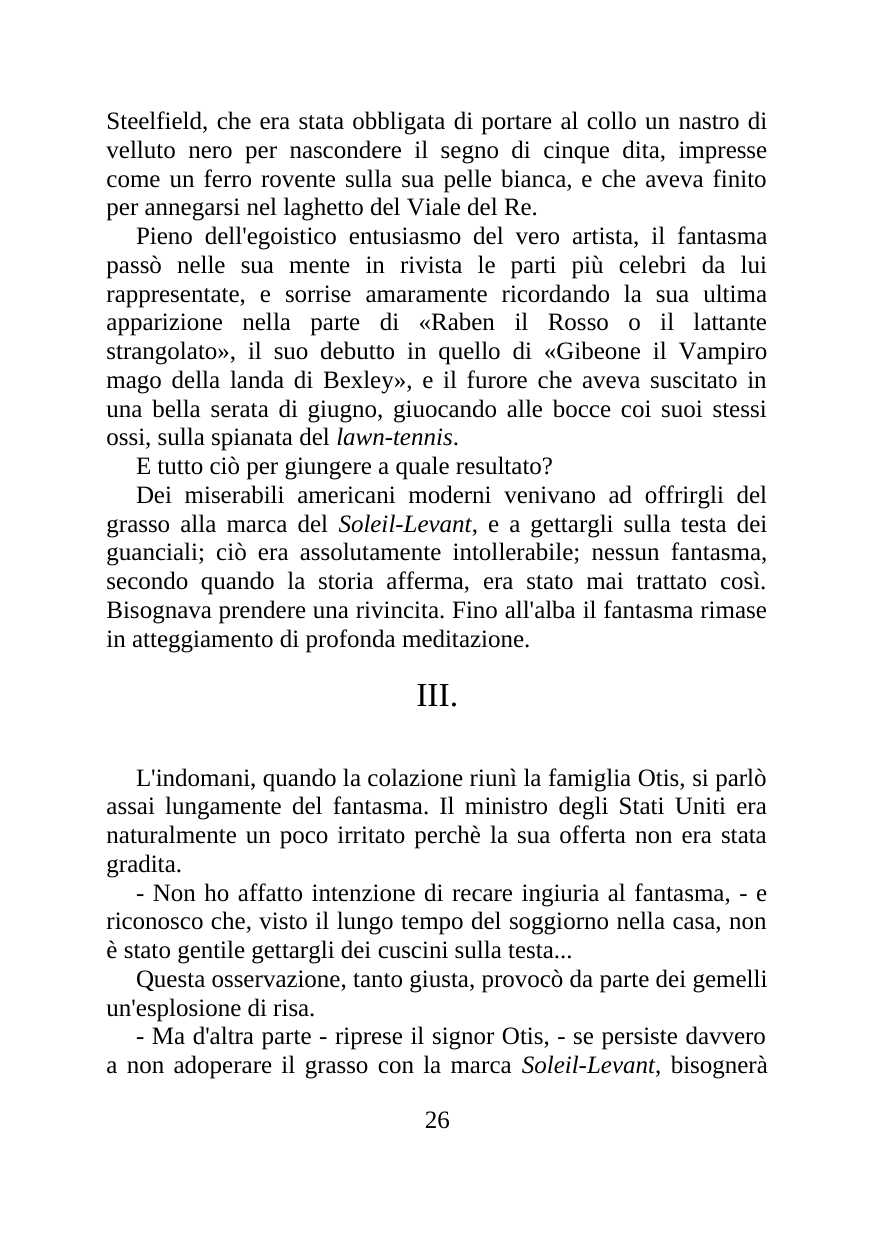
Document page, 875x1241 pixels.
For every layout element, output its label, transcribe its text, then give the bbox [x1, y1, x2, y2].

text Pieno dell'egoistico entusiasmo del vero artista, il fantasma passò nelle sua mente in rivista le parti più celebri da lui rappresentate, e sorrise amaramente ricordando la sua ultima apparizione nella parte di «Raben il Rosso o il lattante strangolato», il suo debutto in quello di «Gibeone il Vampiro mago della landa di Bexley», e il furore che aveva suscitato in una bella serata di giugno, giuocando alle bocce coi suoi stessi ossi, sulla spianata del lawn-tennis. [106, 221, 768, 451]
text Questa osservazione, tanto giusta, provocò da parte dei gemelli un'esplosione di risa. [106, 964, 768, 1021]
text - Non ho affatto intenzione di recare ingiuria al fantasma, - e riconosco che, visto il lungo tempo del soggiorno nella casa, non è stato gentile gettargli dei cuscini sulla testa... [106, 878, 768, 964]
text Dei miserabili americani moderni venivano ad offrirgli del grasso alla marca del Soleil-Levant, e a gettargli sulla testa dei guanciali; ciò era assolutamente intollerabile; nessun fantasma, secondo quando la storia afferma, era stato mai trattato così. Bisognava prendere una rivincita. Fino all'alba il fantasma rimase in atteggiamento di profonda meditazione. [106, 480, 768, 652]
text - Ma d'altra parte - riprese il signor Otis, - se persiste davvero a non adoperare il grasso con la marca Soleil-Levant, bisognerà [106, 1021, 768, 1079]
text Steelfield, che era stata obbligata di portare al collo un nastro di velluto nero per nascondere il segno di cinque dita, impresse come un ferro rovente sulla sua pelle bianca, e che aveva finito per annegarsi nel laghetto del Viale del Re. [106, 106, 768, 221]
text E tutto ciò per giungere a quale resultato? [106, 451, 768, 480]
text L'indomani, quando la colazione riunì la famiglia Otis, si parlò assai lungamente del fantasma. Il ministro degli Stati Uniti era naturalmente un poco irritato perchè la sua offerta non era stata gradita. [106, 763, 768, 878]
subtitle III. [106, 675, 768, 714]
